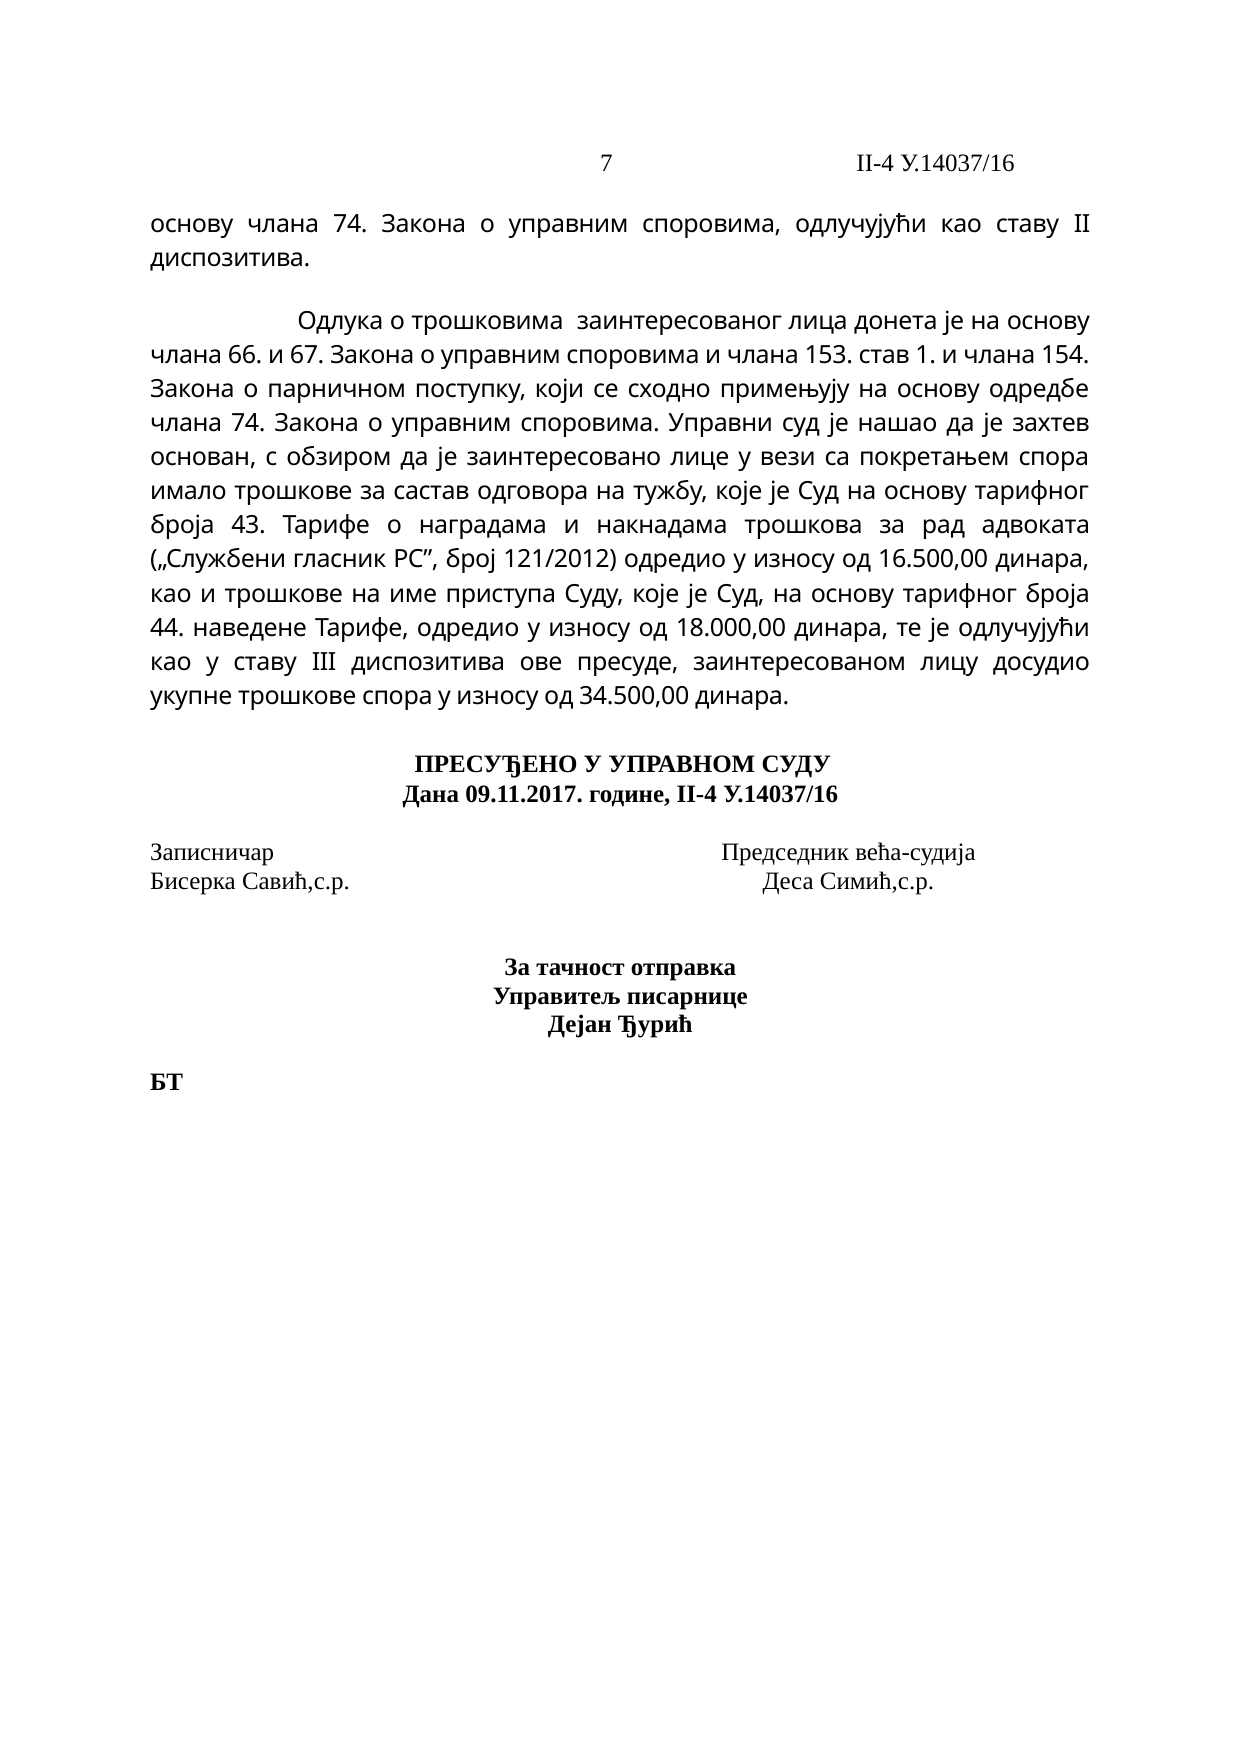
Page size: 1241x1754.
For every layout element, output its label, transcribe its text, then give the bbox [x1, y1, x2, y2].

text Дејан Ђурић [150, 1009, 1090, 1038]
text Бисерка Савић,с.р. Деса Симић,с.р. [150, 866, 1090, 894]
text ПРЕСУЂЕНО У УПРАВНОМ СУДУ [150, 746, 1090, 779]
text Записничар Председник већа-судија [150, 837, 1090, 866]
text основу члана 74. Закона о управним споровима, одлучујући као ставу II диспозитива. [150, 206, 1090, 274]
text Управитељ писарнице [150, 981, 1090, 1009]
text Одлука о трошковима заинтересованог лица донета је на основу члана 66. и 67. Закона о управним споровима и члана 153. став 1. и члана 154. Закона о парничном поступку, који се сходно примењују на основу одредбе члана 74. Закона о управним споровима. Управни суд је нашао да је захтев основан, с обзиром да је заинтересовано лице у вези са покретањем спора имало трошкове за састав одговора на тужбу, које је Суд на основу тарифног броја 43. Тарифе о наградама и накнадама трошкова за рад адвоката („Службени гласник РС”, број 121/2012) одредио у износу од 16.500,00 динара, као и трошкове на име приступа Суду, које је Суд, на основу тарифног броја 44. наведене Тарифе, одредио у износу од 18.000,00 динара, те је одлучујући као у ставу III диспозитива ове пресуде, заинтересованом лицу досудио укупне трошкове спора у износу од 34.500,00 динара. [150, 303, 1090, 711]
text БТ [150, 1067, 1090, 1096]
text За тачност отправка [150, 952, 1090, 981]
text Дана 09.11.2017. године, II-4 У.14037/16 [150, 779, 1090, 808]
